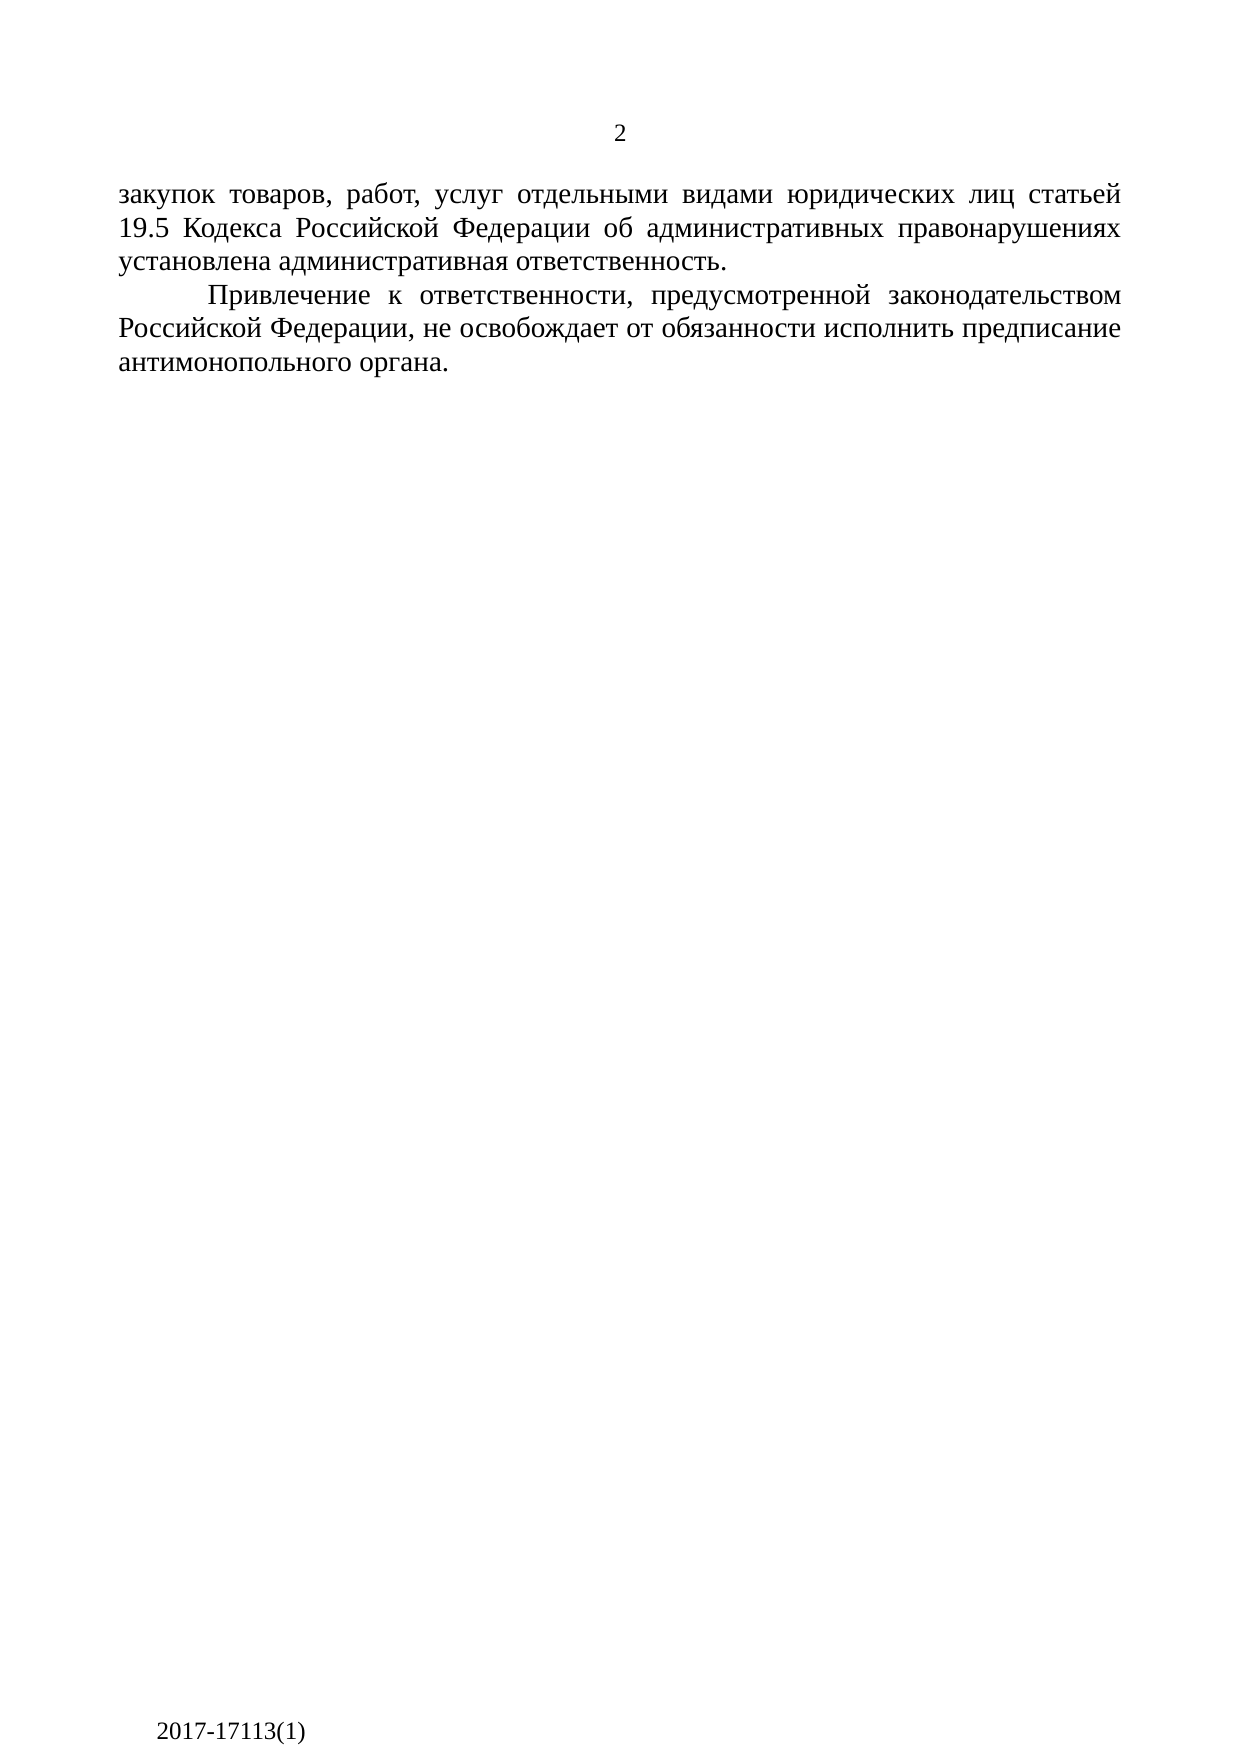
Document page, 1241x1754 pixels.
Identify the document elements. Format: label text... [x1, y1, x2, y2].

text закупок товаров, работ, услуг отдельными видами юридических лиц статьей 19.5 Кодекса Российской Федерации об административных правонарушениях установлена административная ответственность. [118, 176, 1122, 277]
text Привлечение к ответственности, предусмотренной законодательством Российской Федерации, не освобождает от обязанности исполнить предписание антимонопольного органа. [118, 277, 1122, 378]
